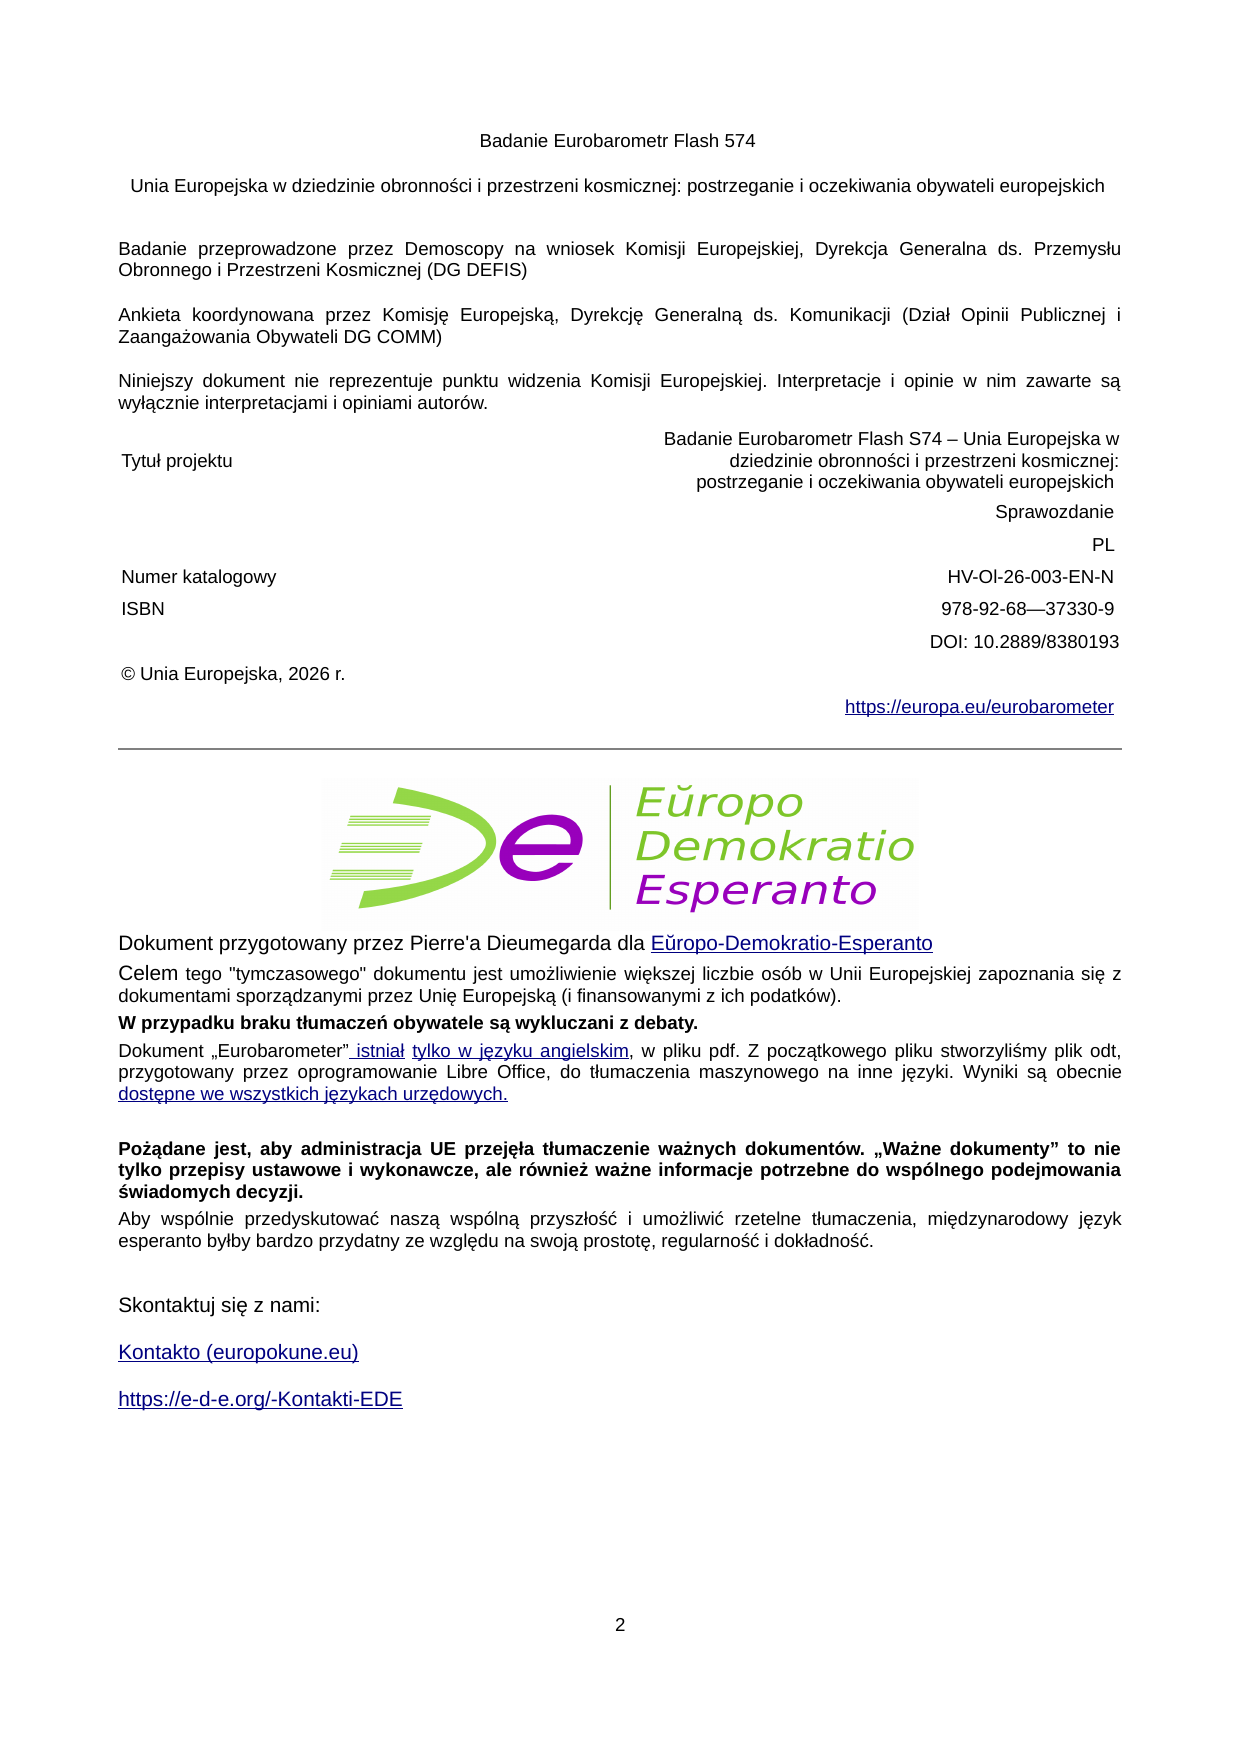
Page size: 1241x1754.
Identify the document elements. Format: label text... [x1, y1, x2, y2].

table_cell HV-Ol-26-003-EN-N [619, 560, 1122, 593]
table_cell [118, 690, 618, 722]
table_cell [619, 658, 1122, 690]
table_cell © Unia Europejska, 2026 r. [118, 658, 618, 690]
text Pożądane jest, aby administracja UE przejęła tłumaczenie ważnych dokumentów. „Ważne dokumenty” to nie tylko przepisy ustawowe i wykonawcze, ale również ważne informacje potrzebne do wspólnego podejmowania świadomych decyzji. [118, 1137, 1122, 1202]
table_cell DOI: 10.2889/8380193 [619, 625, 1122, 658]
table_cell [118, 528, 618, 560]
table_cell https://europa.eu/eurobarometer [619, 690, 1122, 722]
table_header Badanie Eurobarometr Flash S74 – Unia Europejska w dziedzinie obronności i przestrzeni kosmicznej: postrzeganie i oczekiwania obywateli europejskich [619, 425, 1122, 496]
table_cell Sprawozdanie [619, 496, 1122, 528]
text https://e-d-e.org/-Kontakti-EDE [118, 1387, 1122, 1411]
text Kontakto (europokune.eu) [118, 1340, 1122, 1364]
table_cell PL [619, 528, 1122, 560]
picture [321, 778, 919, 931]
text Ankieta koordynowana przez Komisję Europejską, Dyrekcję Generalną ds. Komunikacji (Dział Opinii Publicznej i Zaangażowania Obywateli DG COMM) [118, 304, 1122, 347]
text Celem tego "tymczasowego" dokumentu jest umożliwienie większej liczbie osób w Unii Europejskiej zapoznania się z dokumentami sporządzanymi przez Unię Europejską (i finansowanymi z ich podatków). [118, 961, 1122, 1006]
text Dokument przygotowany przez Pierre'a Dieumegarda dla Eŭropo-Demokratio-Esperanto [118, 784, 1122, 955]
text W przypadku braku tłumaczeń obywatele są wykluczani z debaty. [118, 1012, 1122, 1033]
text Aby wspólnie przedyskutować naszą wspólną przyszłość i umożliwić rzetelne tłumaczenia, międzynarodowy język esperanto byłby bardzo przydatny ze względu na swoją prostotę, regularność i dokładność. [118, 1208, 1122, 1251]
table_header Tytuł projektu [118, 425, 618, 496]
text Badanie przeprowadzone przez Demoscopy na wniosek Komisji Europejskiej, Dyrekcja Generalna ds. Przemysłu Obronnego i Przestrzeni Kosmicznej (DG DEFIS) [118, 237, 1122, 281]
text Niniejszy dokument nie reprezentuje punktu widzenia Komisji Europejskiej. Interpretacje i opinie w nim zawarte są wyłącznie interpretacjami i opiniami autorów. [118, 370, 1122, 413]
table_cell [118, 625, 618, 658]
table_cell 978-92-68—37330-9 [619, 593, 1122, 625]
text Skontaktuj się z nami: [118, 1292, 1122, 1316]
text Dokument „Eurobarometer” istniał tylko w języku angielskim, w pliku pdf. Z początkowego pliku stworzyliśmy plik odt, przygotowany przez oprogramowanie Libre Office, do tłumaczenia maszynowego na inne języki. Wyniki są obecnie dostępne we wszystkich językach urzędowych. [118, 1039, 1122, 1104]
table_cell Numer katalogowy [118, 560, 618, 593]
table_cell [118, 496, 618, 528]
table_cell ISBN [118, 593, 618, 625]
